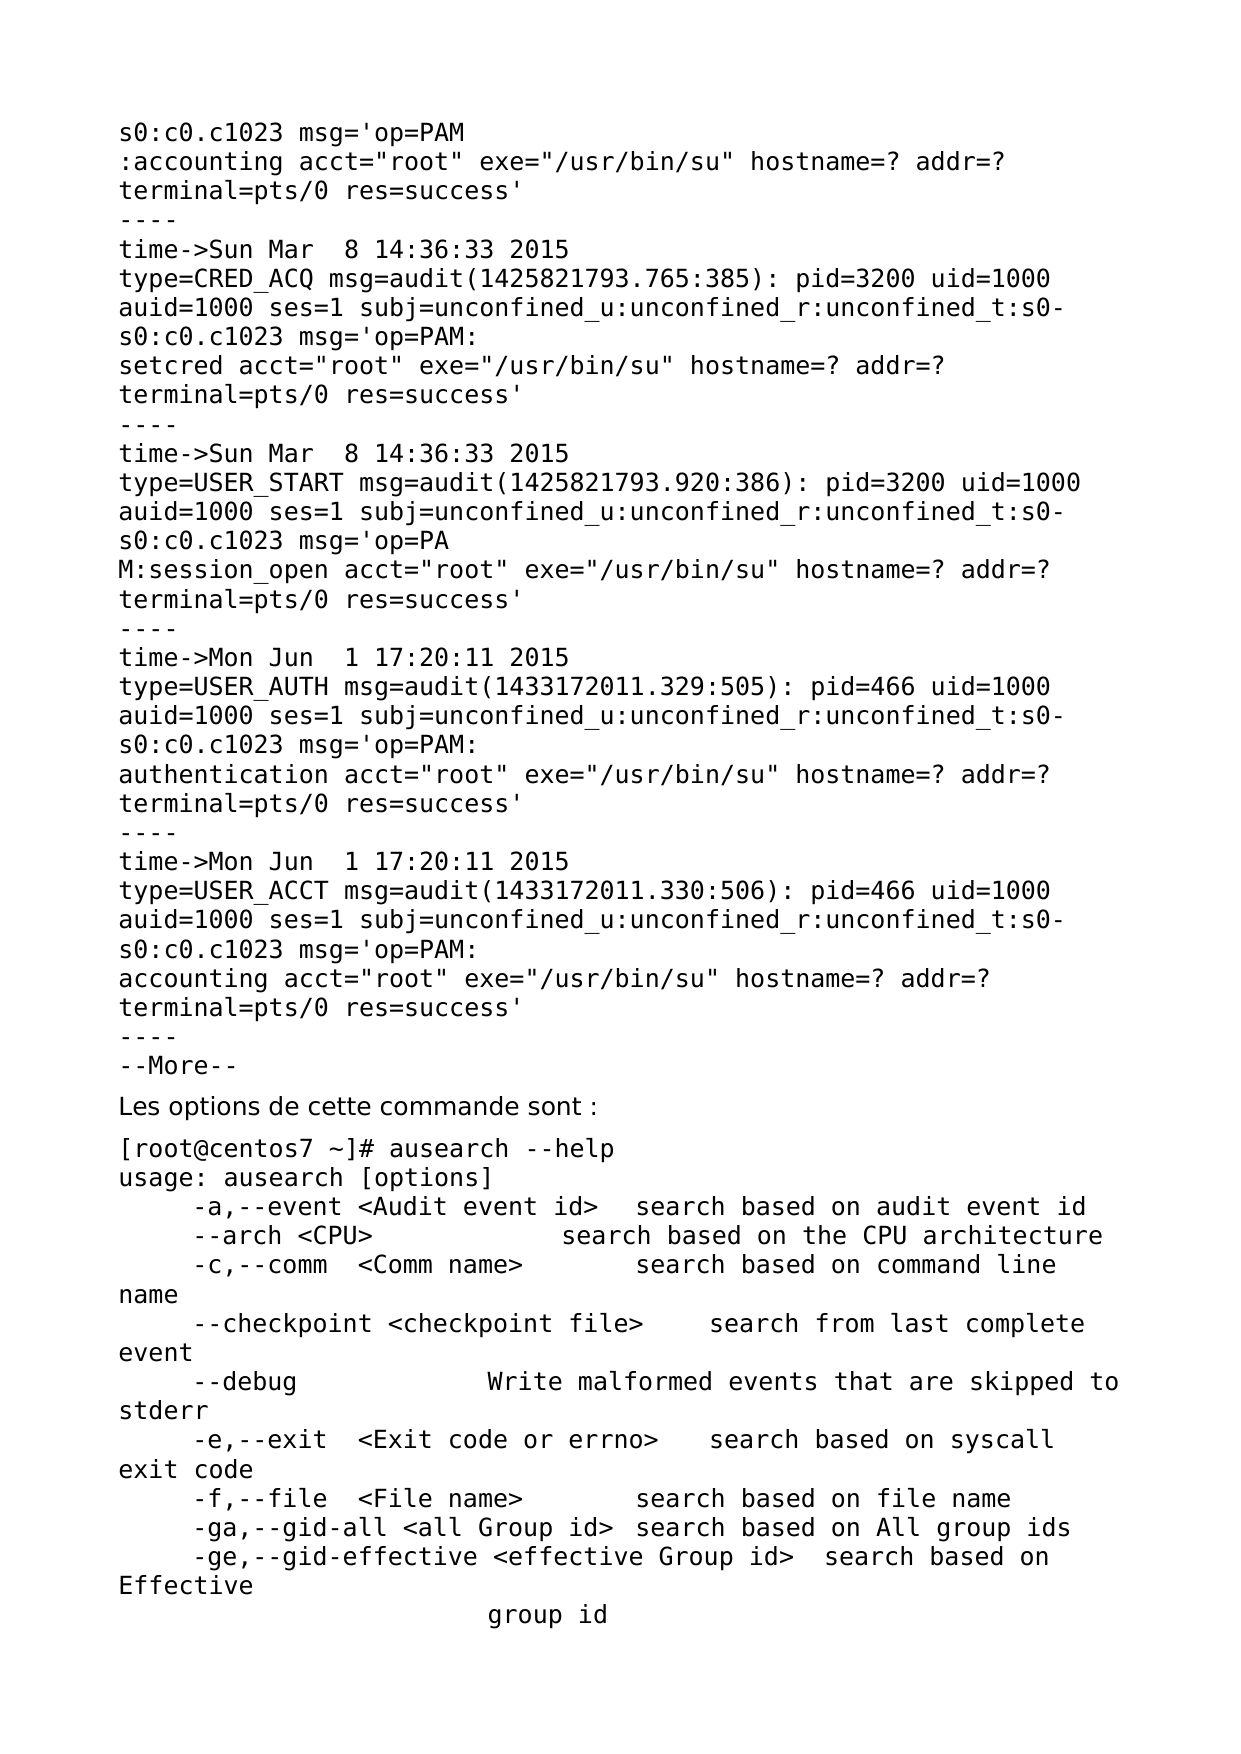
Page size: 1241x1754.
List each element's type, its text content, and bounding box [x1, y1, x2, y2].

text [root@centos7 ~]# ausearch --help usage: ausearch [options] -a,--event <Audit event id> search based on audit event id --arch <CPU> search based on the CPU architecture -c,--comm <Comm name> search based on command line name --checkpoint <checkpoint file> search from last complete event --debug Write malformed events that are skipped to stderr -e,--exit <Exit code or errno> search based on syscall exit code -f,--file <File name> search based on file name -ga,--gid-all <all Group id> search based on All group ids -ge,--gid-effective <effective Group id> search based on Effective group id [118, 1134, 1122, 1630]
text s0:c0.c1023 msg='op=PAM :accounting acct="root" exe="/usr/bin/su" hostname=? addr=? terminal=pts/0 res=success' ---- time->Sun Mar 8 14:36:33 2015 type=CRED_ACQ msg=audit(1425821793.765:385): pid=3200 uid=1000 auid=1000 ses=1 subj=unconfined_u:unconfined_r:unconfined_t:s0-s0:c0.c1023 msg='op=PAM: setcred acct="root" exe="/usr/bin/su" hostname=? addr=? terminal=pts/0 res=success' ---- time->Sun Mar 8 14:36:33 2015 type=USER_START msg=audit(1425821793.920:386): pid=3200 uid=1000 auid=1000 ses=1 subj=unconfined_u:unconfined_r:unconfined_t:s0-s0:c0.c1023 msg='op=PA M:session_open acct="root" exe="/usr/bin/su" hostname=? addr=? terminal=pts/0 res=success' ---- time->Mon Jun 1 17:20:11 2015 type=USER_AUTH msg=audit(1433172011.329:505): pid=466 uid=1000 auid=1000 ses=1 subj=unconfined_u:unconfined_r:unconfined_t:s0-s0:c0.c1023 msg='op=PAM: authentication acct="root" exe="/usr/bin/su" hostname=? addr=? terminal=pts/0 res=success' ---- time->Mon Jun 1 17:20:11 2015 type=USER_ACCT msg=audit(1433172011.330:506): pid=466 uid=1000 auid=1000 ses=1 subj=unconfined_u:unconfined_r:unconfined_t:s0-s0:c0.c1023 msg='op=PAM: accounting acct="root" exe="/usr/bin/su" hostname=? addr=? terminal=pts/0 res=success' ---- --More-- [118, 118, 1122, 1081]
text Les options de cette commande sont : [118, 1092, 1122, 1122]
